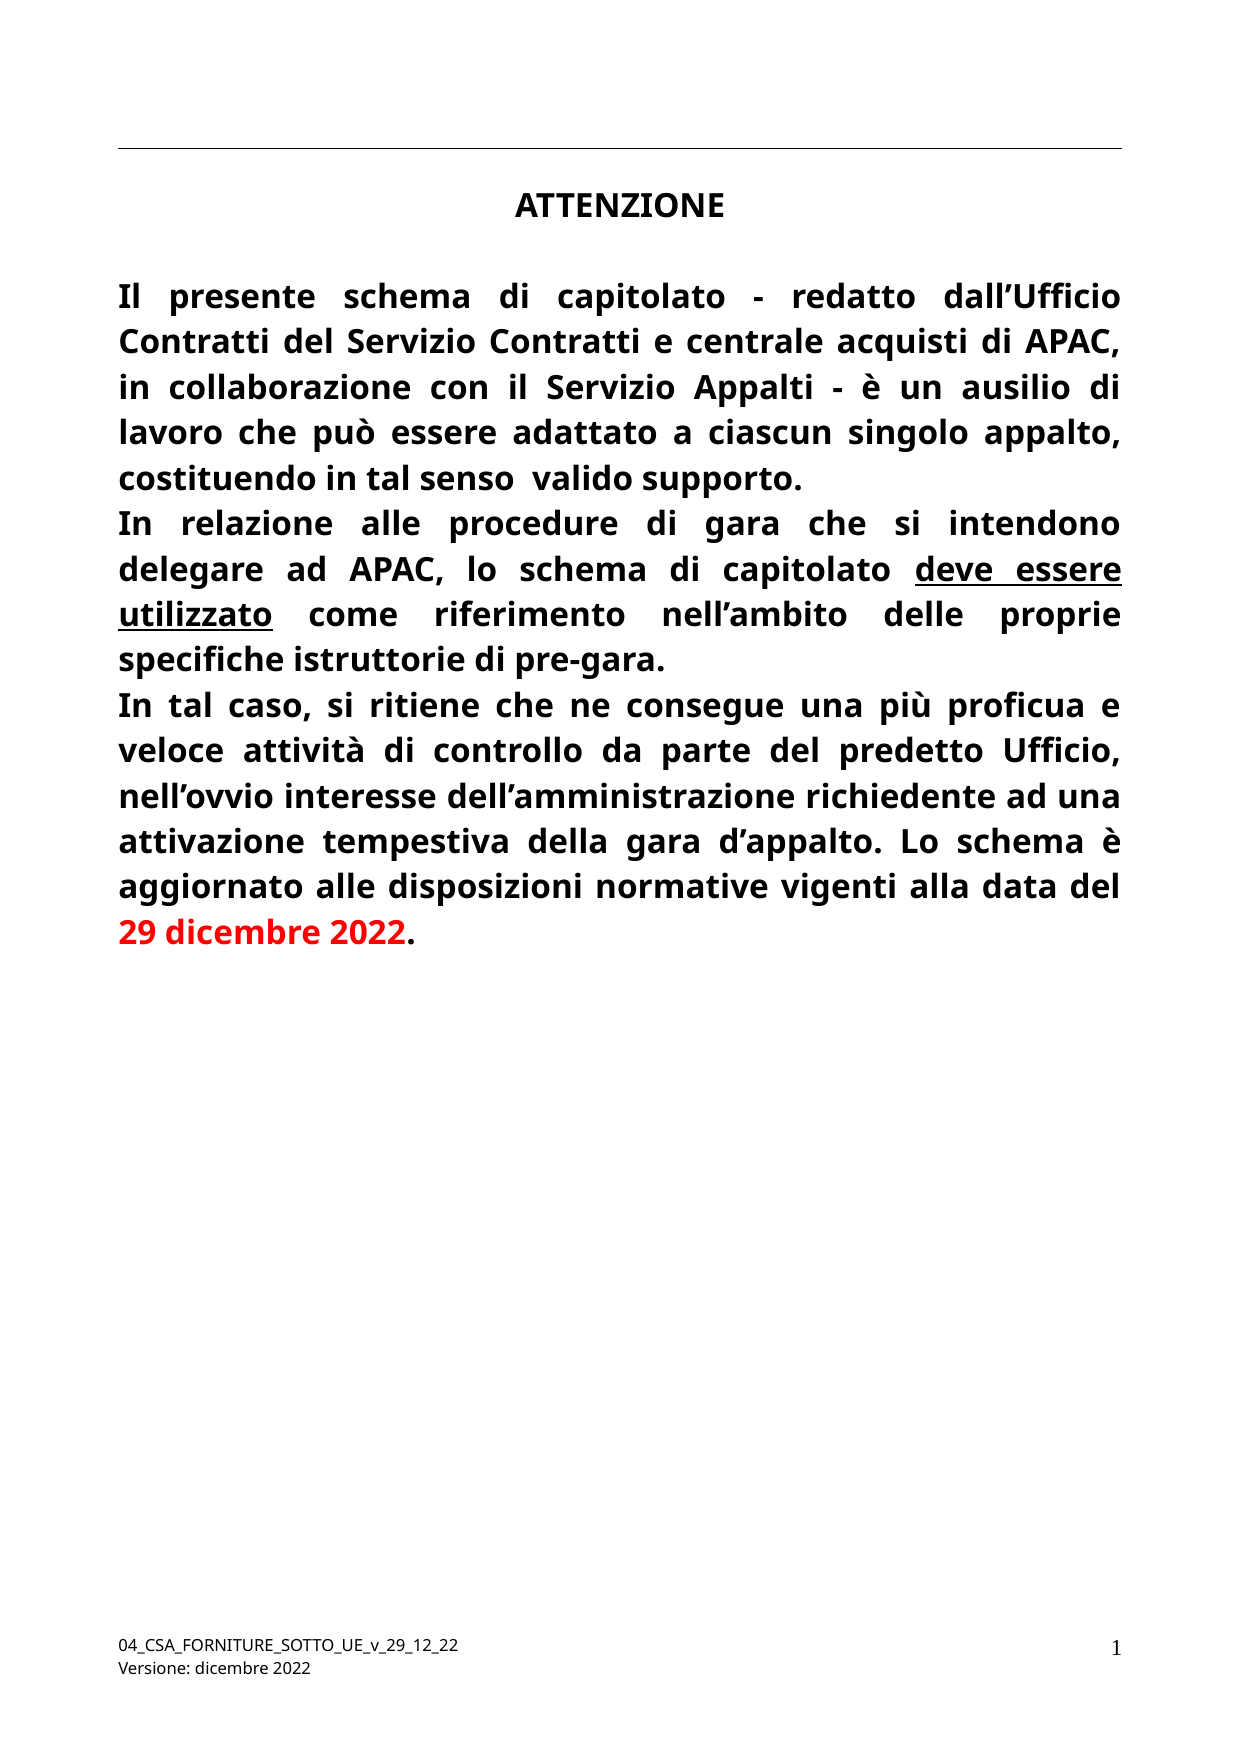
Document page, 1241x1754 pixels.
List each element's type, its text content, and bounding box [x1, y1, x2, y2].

text In relazione alle procedure di gara che si intendono delegare ad APAC, lo schema di capitolato deve essere utilizzato come riferimento nell’ambito delle proprie specifiche istruttorie di pre-gara. [118, 500, 1122, 682]
text In tal caso, si ritiene che ne consegue una più proficua e veloce attività di controllo da parte del predetto Ufficio, nell’ovvio interesse dell’amministrazione richiedente ad una attivazione tempestiva della gara d’appalto. Lo schema è aggiornato alle disposizioni normative vigenti alla data del 29 dicembre 2022. [118, 682, 1122, 954]
text ATTENZIONE [118, 182, 1122, 227]
text Il presente schema di capitolato - redatto dall’Ufficio Contratti del Servizio Contratti e centrale acquisti di APAC, in collaborazione con il Servizio Appalti - è un ausilio di lavoro che può essere adattato a ciascun singolo appalto, costituendo in tal senso valido supporto. [118, 273, 1122, 500]
